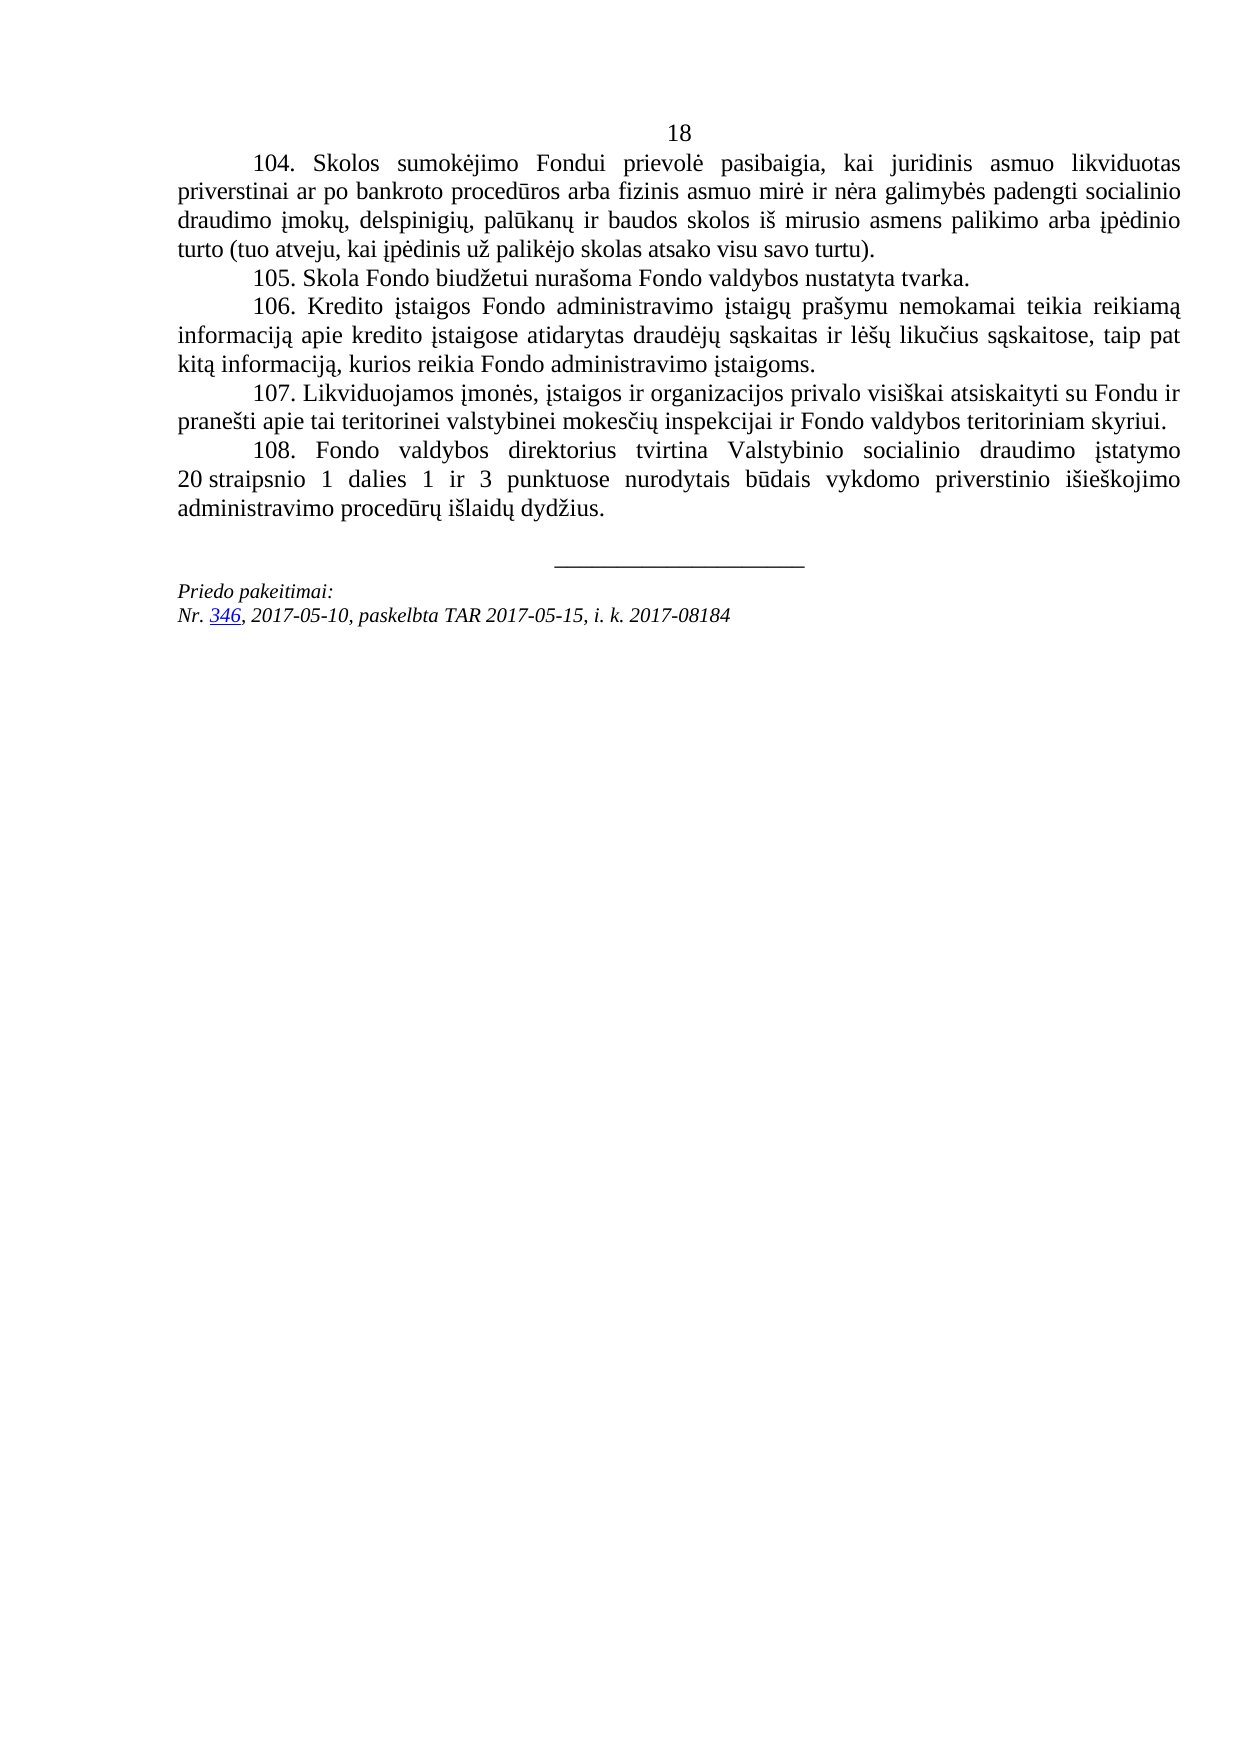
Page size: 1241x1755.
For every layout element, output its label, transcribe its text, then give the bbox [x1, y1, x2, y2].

text 105. Skola Fondo biudžetui nurašoma Fondo valdybos nustatyta tvarka. [177, 263, 1181, 291]
text 107. Likviduojamos įmonės, įstaigos ir organizacijos privalo visiškai atsiskaityti su Fondu ir pranešti apie tai teritorinei valstybinei mokesčių inspekcijai ir Fondo valdybos teritoriniam skyriui. [177, 378, 1181, 435]
text Priedo pakeitimai: [177, 579, 1181, 603]
text –––––––––––––––––––– [177, 550, 1181, 579]
text 106. Kredito įstaigos Fondo administravimo įstaigų prašymu nemokamai teikia reikiamą informaciją apie kredito įstaigose atidarytas draudėjų sąskaitas ir lėšų likučius sąskaitose, taip pat kitą informaciją, kurios reikia Fondo administravimo įstaigoms. [177, 291, 1181, 378]
text Nr. 346, 2017-05-10, paskelbta TAR 2017-05-15, i. k. 2017-08184 [177, 603, 1181, 627]
text 104. Skolos sumokėjimo Fondui prievolė pasibaigia, kai juridinis asmuo likviduotas priverstinai ar po bankroto procedūros arba fizinis asmuo mirė ir nėra galimybės padengti socialinio draudimo įmokų, delspinigių, palūkanų ir baudos skolos iš mirusio asmens palikimo arba įpėdinio turto (tuo atveju, kai įpėdinis už palikėjo skolas atsako visu savo turtu). [177, 148, 1181, 263]
text 108. Fondo valdybos direktorius tvirtina Valstybinio socialinio draudimo įstatymo 20 straipsnio 1 dalies 1 ir 3 punktuose nurodytais būdais vykdomo priverstinio išieškojimo administravimo procedūrų išlaidų dydžius. [177, 435, 1181, 521]
